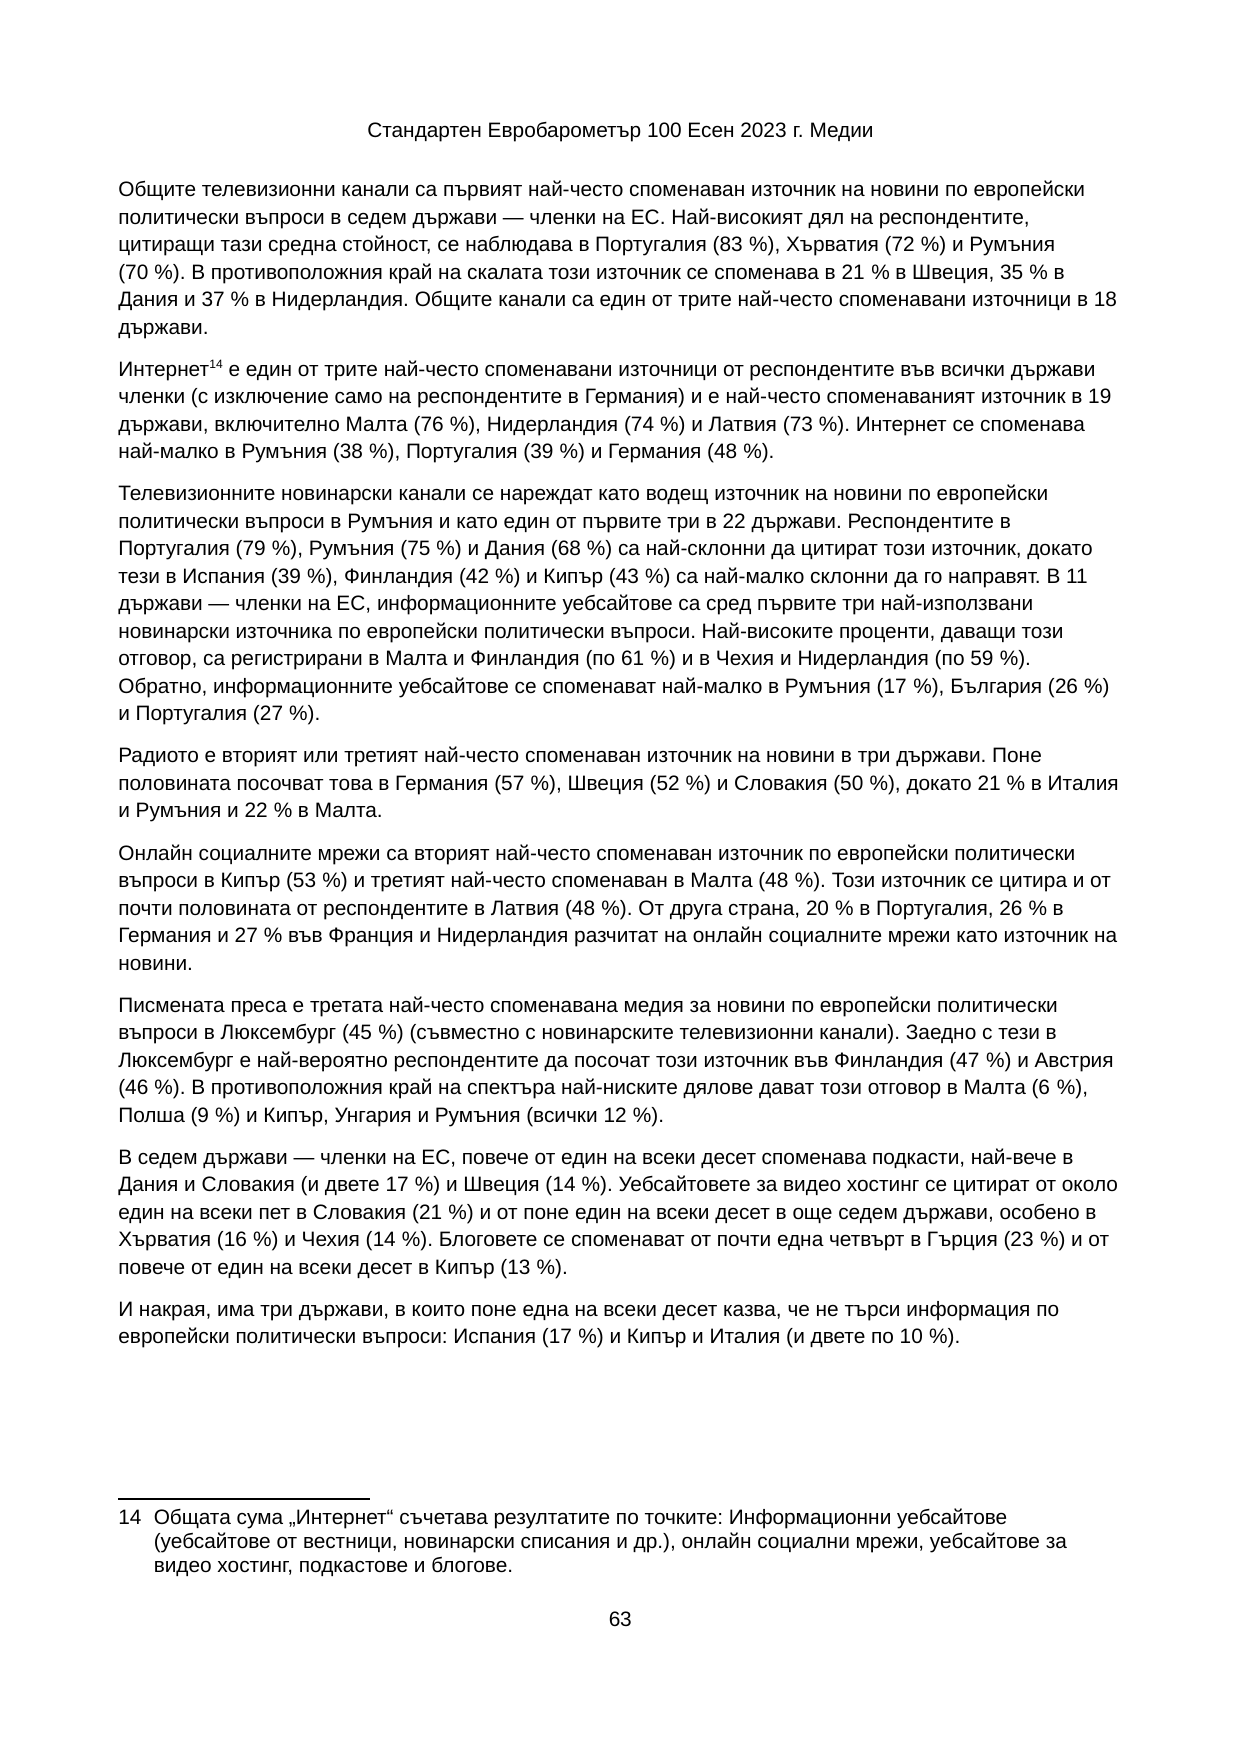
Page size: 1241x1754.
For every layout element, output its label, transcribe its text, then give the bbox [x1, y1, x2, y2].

text Интернет е един от трите най-често споменавани източници от респондентите във всички държави членки (с изключение само на респондентите в Германия) и е най-често споменаваният източник в 19 държави, включително Малта (76 %), Нидерландия (74 %) и Латвия (73 %). Интернет се споменава най-малко в Румъния (38 %), Португалия (39 %) и Германия (48 %). [118, 357, 1122, 463]
text И накрая, има три държави, в които поне една на всеки десет казва, че не търси информация по европейски политически въпроси: Испания (17 %) и Кипър и Италия (и двете по 10 %). [118, 1297, 1122, 1348]
text Общата сума „Интернет“ съчетава резултатите по точките: Информационни уебсайтове (уебсайтове от вестници, новинарски списания и др.), онлайн социални мрежи, уебсайтове за видео хостинг, подкастове и блогове. [118, 1505, 1122, 1577]
text Телевизионните новинарски канали се нареждат като водещ източник на новини по европейски политически въпроси в Румъния и като един от първите три в 22 държави. Респондентите в Португалия (79 %), Румъния (75 %) и Дания (68 %) са най-склонни да цитират този източник, докато тези в Испания (39 %), Финландия (42 %) и Кипър (43 %) са най-малко склонни да го направят. В 11 държави — членки на ЕС, информационните уебсайтове са сред първите три най-използвани новинарски източника по европейски политически въпроси. Най-високите проценти, даващи този отговор, са регистрирани в Малта и Финландия (по 61 %) и в Чехия и Нидерландия (по 59 %). Обратно, информационните уебсайтове се споменават най-малко в Румъния (17 %), България (26 %) и Португалия (27 %). [118, 481, 1122, 725]
text Писмената преса е третата най-често споменавана медия за новини по европейски политически въпроси в Люксембург (45 %) (съвместно с новинарските телевизионни канали). Заедно с тези в Люксембург е най-вероятно респондентите да посочат този източник във Финландия (47 %) и Австрия (46 %). В противоположния край на спектъра най-ниските дялове дават този отговор в Малта (6 %), Полша (9 %) и Кипър, Унгария и Румъния (всички 12 %). [118, 992, 1122, 1126]
text Онлайн социалните мрежи са вторият най-често споменаван източник по европейски политически въпроси в Кипър (53 %) и третият най-често споменаван в Малта (48 %). Този източник се цитира и от почти половината от респондентите в Латвия (48 %). От друга страна, 20 % в Португалия, 26 % в Германия и 27 % във Франция и Нидерландия разчитат на онлайн социалните мрежи като източник на новини. [118, 840, 1122, 974]
text В седем държави — членки на ЕС, повече от един на всеки десет споменава подкасти, най-вече в Дания и Словакия (и двете 17 %) и Швеция (14 %). Уебсайтовете за видео хостинг се цитират от около един на всеки пет в Словакия (21 %) и от поне един на всеки десет в още седем държави, особено в Хърватия (16 %) и Чехия (14 %). Блоговете се споменават от почти една четвърт в Гърция (23 %) и от повече от един на всеки десет в Кипър (13 %). [118, 1144, 1122, 1278]
text Радиото е вторият или третият най-често споменаван източник на новини в три държави. Поне половината посочват това в Германия (57 %), Швеция (52 %) и Словакия (50 %), докато 21 % в Италия и Румъния и 22 % в Малта. [118, 743, 1122, 822]
text Общите телевизионни канали са първият най-често споменаван източник на новини по европейски политически въпроси в седем държави — членки на ЕС. Най-високият дял на респондентите, цитиращи тази средна стойност, се наблюдава в Португалия (83 %), Хърватия (72 %) и Румъния (70 %). В противоположния край на скалата този източник се споменава в 21 % в Швеция, 35 % в Дания и 37 % в Нидерландия. Общите канали са един от трите най-често споменавани източници в 18 държави. [118, 177, 1122, 338]
